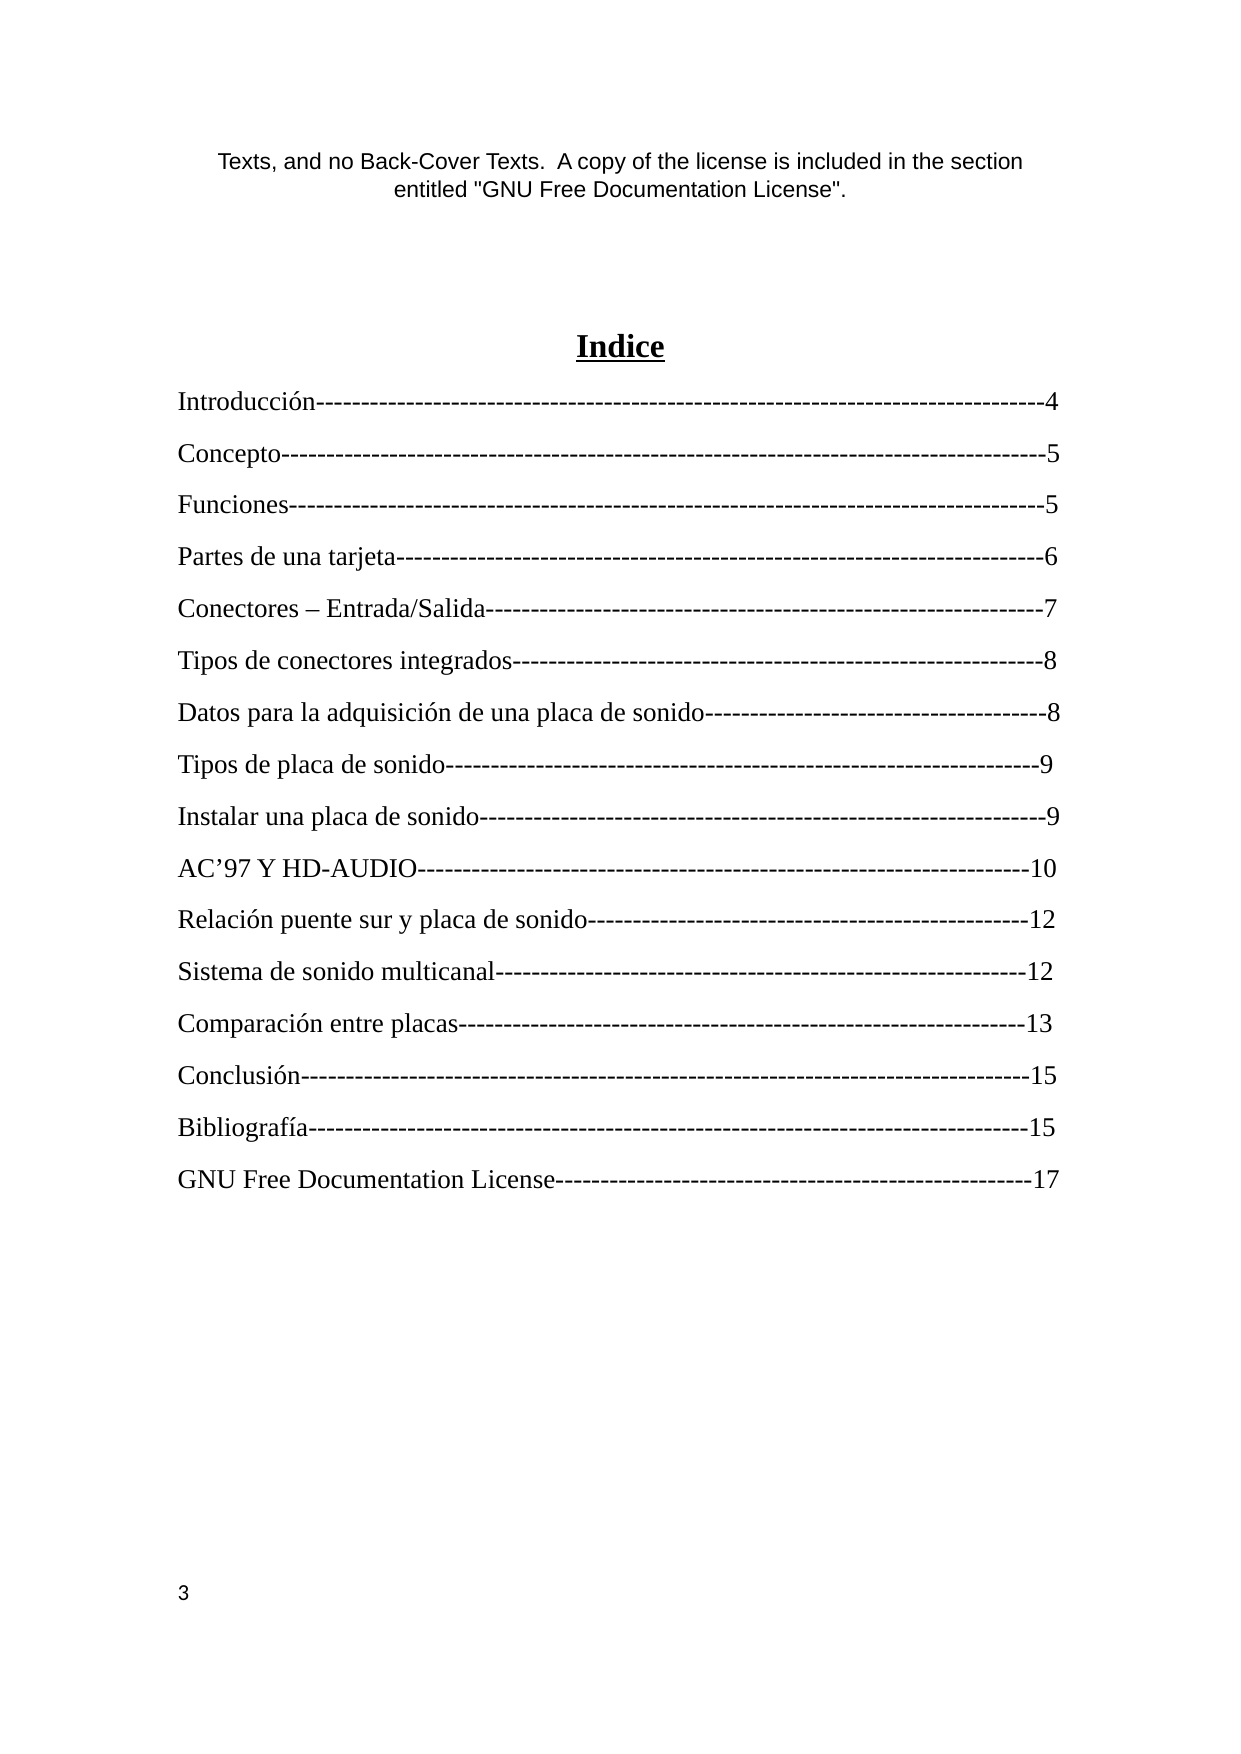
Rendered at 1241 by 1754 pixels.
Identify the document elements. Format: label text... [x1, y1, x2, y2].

text Conectores – Entrada/Salida--------------------------------------------------------------7 [177, 592, 1063, 623]
text Concepto-------------------------------------------------------------------------------------5 [177, 437, 1063, 468]
text Partes de una tarjeta------------------------------------------------------------------------6 [177, 540, 1063, 572]
text Introducción---------------------------------------------------------------------------------4 [177, 385, 1063, 416]
text Conclusión---------------------------------------------------------------------------------15 [177, 1059, 1063, 1090]
text Sistema de sonido multicanal-----------------------------------------------------------12 [177, 955, 1063, 987]
text Indice [177, 327, 1063, 365]
text Tipos de placa de sonido------------------------------------------------------------------9 [177, 748, 1063, 779]
text Instalar una placa de sonido---------------------------------------------------------------9 [177, 800, 1063, 831]
text Tipos de conectores integrados-----------------------------------------------------------8 [177, 644, 1063, 675]
text Funciones------------------------------------------------------------------------------------5 [177, 488, 1063, 520]
text Relación puente sur y placa de sonido-------------------------------------------------12 [177, 903, 1063, 935]
text Bibliografía--------------------------------------------------------------------------------15 [177, 1111, 1063, 1142]
text AC’97 Y HD-AUDIO--------------------------------------------------------------------10 [177, 852, 1063, 883]
text Texts, and no Back-Cover Texts. A copy of the license is included in the section entitled "GNU Free Documentation License". [177, 148, 1063, 202]
text Datos para la adquisición de una placa de sonido--------------------------------------8 [177, 696, 1063, 727]
text Comparación entre placas---------------------------------------------------------------13 [177, 1007, 1063, 1038]
text GNU Free Documentation License-----------------------------------------------------17 [177, 1163, 1063, 1194]
